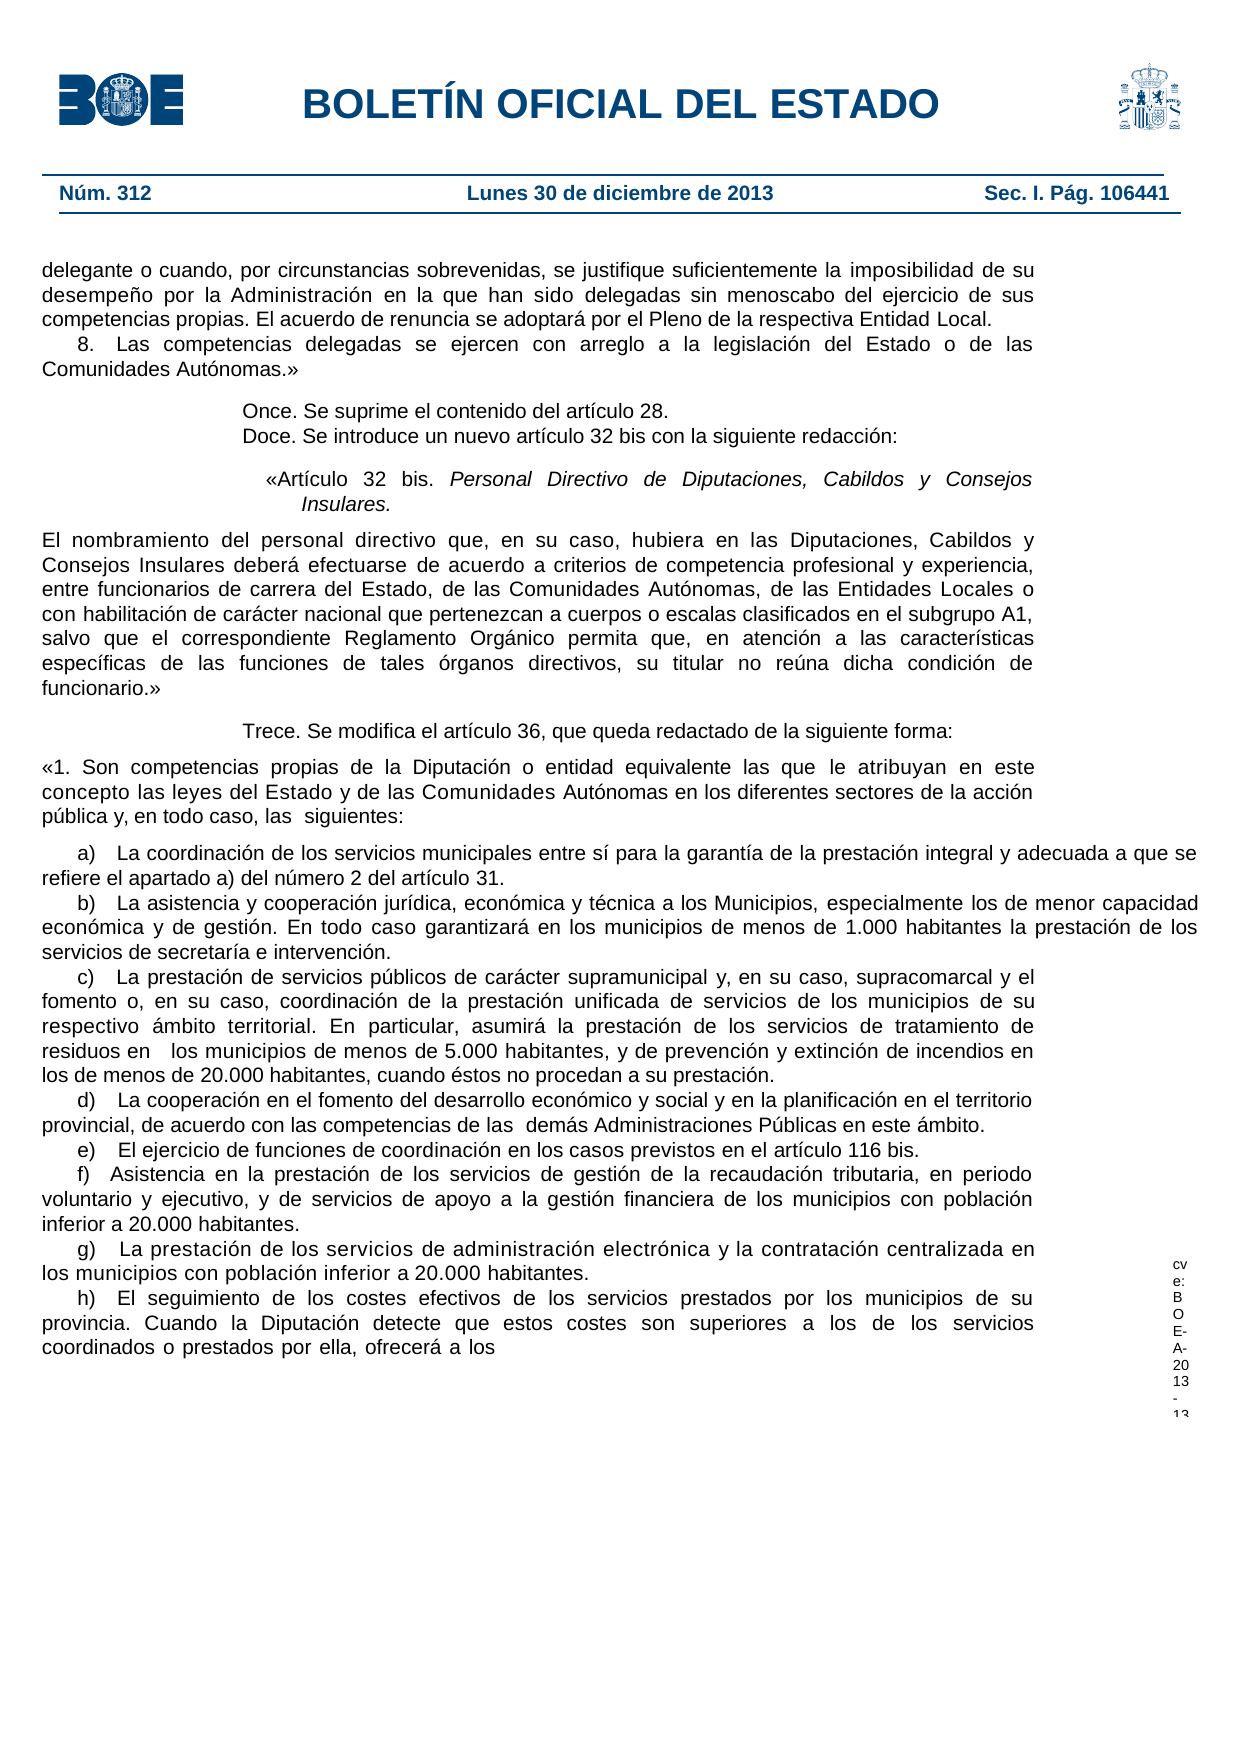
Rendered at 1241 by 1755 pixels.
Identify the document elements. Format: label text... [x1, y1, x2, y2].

list Asistencia en la prestación de los servicios de gestión de la recaudación tributaria, en periodo voluntario y ejecutivo, y de servicios de apoyo a la gestión financiera de los municipios con población inferior a 20.000 habitantes. [42, 1162, 1034, 1235]
list El seguimiento de los costes efectivos de los servicios prestados por los municipios de su provincia. Cuando la Diputación detecte que estos costes son superiores a los de los servicios coordinados o prestados por ella, ofrecerá a los [42, 1286, 1034, 1359]
text «1. Son competencias propias de la Diputación o entidad equivalente las que le atribuyan en este concepto las leyes del Estado y de las Comunidades Autónomas en los diferentes sectores de la acción pública y, en todo caso, las siguientes: [42, 755, 1035, 828]
list El ejercicio de funciones de coordinación en los casos previstos en el artículo 116 bis. [42, 1138, 1034, 1162]
subtitle Núm. 312 Lunes 30 de diciembre de 2013 Sec. I. Pág. 106441 [59, 180, 1199, 204]
list cve: BOE-A-2013-13756 [1173, 1256, 1191, 1417]
list La coordinación de los servicios municipales entre sí para la garantía de la prestación integral y adecuada a que se refiere el apartado a) del número 2 del artículo 31. [42, 841, 1199, 890]
text delegante o cuando, por circunstancias sobrevenidas, se justifique suficientemente la imposibilidad de su desempeño por la Administración en la que han sido delegadas sin menoscabo del ejercicio de sus competencias propias. El acuerdo de renuncia se adoptará por el Pleno de la respectiva Entidad Local. [42, 258, 1034, 331]
list La asistencia y cooperación jurídica, económica y técnica a los Municipios, especialmente los de menor capacidad económica y de gestión. En todo caso garantizará en los municipios de menos de 1.000 habitantes la prestación de los servicios de secretaría e intervención. [42, 891, 1199, 964]
text Trece. Se modifica el artículo 36, que queda redactado de la siguiente forma: [242, 718, 1199, 742]
list Las competencias delegadas se ejercen con arreglo a la legislación del Estado o de las Comunidades Autónomas.» [42, 332, 1034, 381]
list La prestación de los servicios de administración electrónica y la contratación centralizada en los municipios con población inferior a 20.000 habitantes. [42, 1236, 1035, 1285]
text «Artículo 32 bis. Personal Directivo de Diputaciones, Cabildos y Consejos Insulares. [266, 467, 1035, 515]
text Doce. Se introduce un nuevo artículo 32 bis con la siguiente redacción: [242, 424, 1199, 448]
list La prestación de servicios públicos de carácter supramunicipal y, en su caso, supracomarcal y el fomento o, en su caso, coordinación de la prestación unificada de servicios de los municipios de su respectivo ámbito territorial. En particular, asumirá la prestación de los servicios de tratamiento de residuos en los municipios de menos de 5.000 habitantes, y de prevención y extinción de incendios en los de menos de 20.000 habitantes, cuando éstos no procedan a su prestación. [42, 965, 1035, 1087]
text El nombramiento del personal directivo que, en su caso, hubiera en las Diputaciones, Cabildos y Consejos Insulares deberá efectuarse de acuerdo a criterios de competencia profesional y experiencia, entre funcionarios de carrera del Estado, de las Comunidades Autónomas, de las Entidades Locales o con habilitación de carácter nacional que pertenezcan a cuerpos o escalas clasificados en el subgrupo A1, salvo que el correspondiente Reglamento Orgánico permita que, en atención a las características específicas de las funciones de tales órganos directivos, su titular no reúna dicha condición de funcionario.» [42, 528, 1034, 699]
text Once. Se suprime el contenido del artículo 28. [242, 399, 1199, 423]
list La cooperación en el fomento del desarrollo económico y social y en la planificación en el territorio provincial, de acuerdo con las competencias de las demás Administraciones Públicas en este ámbito. [42, 1088, 1034, 1137]
